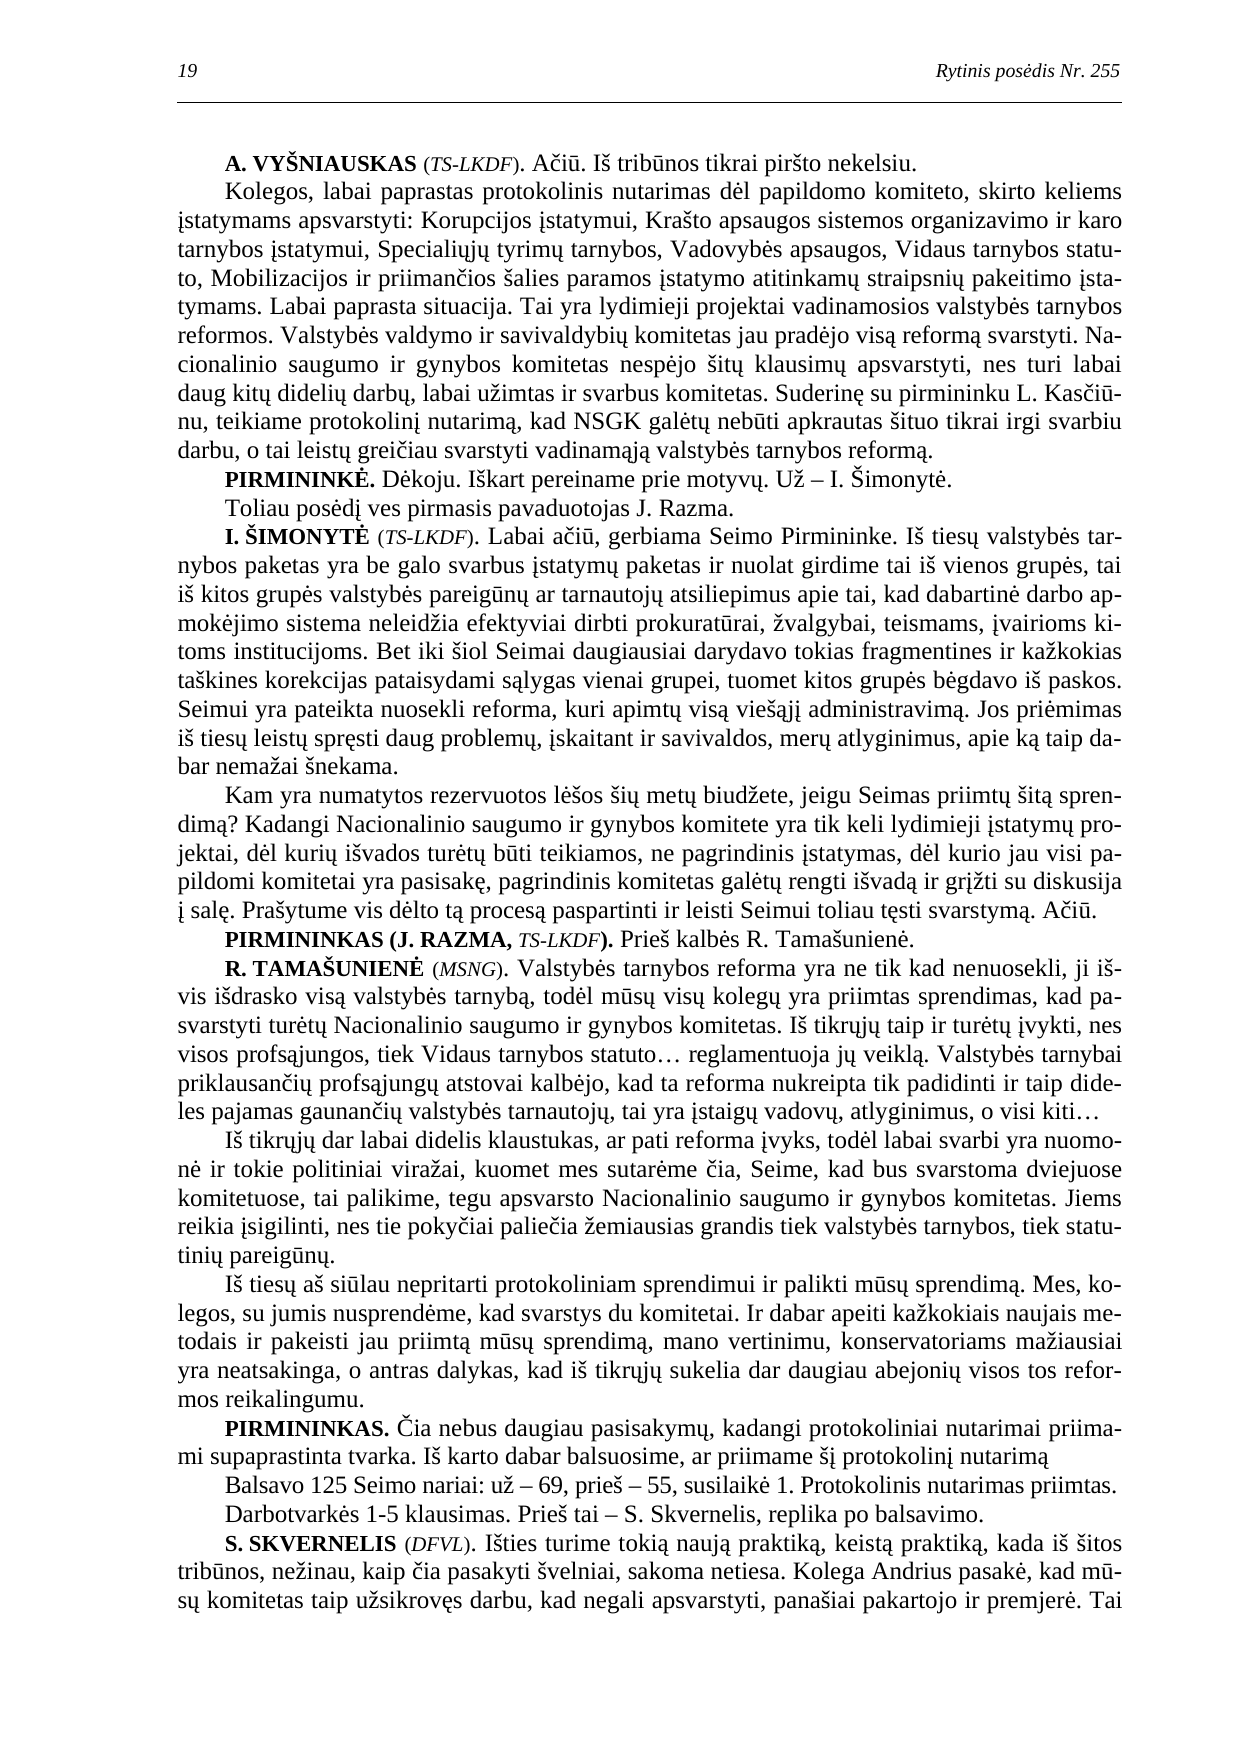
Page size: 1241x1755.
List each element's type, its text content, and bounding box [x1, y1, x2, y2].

text Bal­sa­vo 125 Sei­mo na­riai: už – 69, prieš – 55, su­si­lai­kė 1. Pro­to­ko­li­nis nu­ta­ri­mas pri­im­tas. [177, 1470, 1122, 1499]
text PIRMININKĖ. Dė­ko­ju. Iš­kart per­ei­na­me prie mo­ty­vų. Už – I. Ši­mo­ny­tė. [177, 464, 1122, 493]
text S. SKVERNELIS (DFVL). Iš­ties tu­ri­me to­kią nau­ją prak­ti­ką, keis­tą prak­ti­ką, ka­da iš ši­tos tri­bū­nos, ne­ži­nau, kaip čia pa­sa­ky­ti švel­niai, sa­ko­ma ne­tie­sa. Ko­le­ga An­drius pa­sa­kė, kad mū­sų ko­mi­te­tas taip už­si­kro­vęs dar­bu, kad ne­ga­li ap­svars­ty­ti, pa­na­šiai pa­kar­to­jo ir prem­je­rė. Tai [177, 1528, 1122, 1614]
text A. VYŠNIAUSKAS (TS-LKDF). Ačiū. Iš tri­bū­nos tik­rai pirš­to ne­kel­siu. [177, 148, 1122, 176]
text PIRMININKAS. Čia ne­bus dau­giau pa­si­sa­ky­mų, ka­dan­gi pro­to­ko­li­niai nu­ta­ri­mai pri­ima­mi su­pap­ras­tin­ta tvar­ka. Iš kar­to da­bar bal­suo­si­me, ar pri­ima­me šį pro­to­ko­li­nį nu­ta­ri­mą [177, 1413, 1122, 1470]
text I. ŠIMONYTĖ (TS-LKDF). La­bai ačiū, ger­bia­ma Sei­mo Pir­mi­nin­ke. Iš tie­sų vals­ty­bės tar­ny­bos pa­ke­tas yra be ga­lo svar­bus įsta­ty­mų pa­ke­tas ir nuo­lat gir­di­me tai iš vie­nos gru­pės, tai iš ki­tos gru­pės vals­ty­bės pa­rei­gū­nų ar tar­nau­to­jų at­si­lie­pi­mus apie tai, kad da­bar­ti­nė dar­bo ap­mo­kė­ji­mo sis­te­ma ne­lei­džia efek­ty­viai dirb­ti pro­ku­ra­tū­rai, žval­gy­bai, teis­mams, įvai­rioms ki­toms ins­ti­tu­ci­joms. Bet iki šiol Sei­mai dau­giau­siai da­ry­da­vo to­kias frag­men­ti­nes ir kaž­ko­kias taš­ki­nes ko­rek­ci­jas pa­tai­sy­da­mi są­ly­gas vie­nai gru­pei, tuo­met ki­tos gru­pės bėg­da­vo iš pas­kos. Sei­mui yra pa­teik­ta nuo­sek­li re­for­ma, ku­ri ap­im­tų vi­są vie­šą­jį ad­mi­nist­ra­vi­mą. Jos pri­ėmi­mas iš tie­sų leis­tų spręs­ti daug pro­ble­mų, įskai­tant ir sa­vi­val­dos, me­rų at­ly­gi­ni­mus, apie ką taip da­bar ne­ma­žai šne­ka­ma. [177, 521, 1122, 780]
text Kam yra nu­ma­ty­tos re­zer­vuo­tos lė­šos šių me­tų biu­dže­te, jei­gu Sei­mas pri­im­tų ši­tą spren­di­mą? Ka­dan­gi Na­cio­na­li­nio sau­gu­mo ir gy­ny­bos ko­mi­te­te yra tik ke­li ly­di­mie­ji įsta­ty­mų pro­jek­tai, dėl ku­rių iš­va­dos tu­rė­tų bū­ti tei­kia­mos, ne pa­grin­di­nis įsta­ty­mas, dėl ku­rio jau vi­si pa­pil­do­mi ko­mi­te­tai yra pa­si­sa­kę, pa­grin­di­nis ko­mi­te­tas ga­lė­tų reng­ti iš­va­dą ir grįž­ti su dis­ku­si­ja į sa­lę. Pra­šy­tu­me vis dėl­to tą pro­ce­są pa­spar­tin­ti ir leis­ti Sei­mui to­liau tęs­ti svars­ty­mą. Ačiū. [177, 780, 1122, 924]
text Iš tie­sų aš siū­lau ne­pri­tar­ti pro­to­ko­li­niam spren­di­mui ir pa­lik­ti mū­sų spren­di­mą. Mes, ko­le­gos, su ju­mis nu­spren­dė­me, kad svars­tys du ko­mi­te­tai. Ir da­bar apei­ti kaž­ko­kiais nau­jais me­to­dais ir pa­keis­ti jau pri­im­tą mū­sų spren­di­mą, ma­no ver­ti­ni­mu, kon­ser­va­to­riams ma­žiau­siai yra ne­at­sa­kin­ga, o ant­ras da­ly­kas, kad iš tik­rų­jų su­ke­lia dar dau­giau abe­jo­nių vi­sos tos re­for­mos rei­ka­lin­gu­mu. [177, 1269, 1122, 1413]
text Iš tik­rų­jų dar la­bai di­de­lis klaus­tu­kas, ar pa­ti re­for­ma įvyks, to­dėl la­bai svar­bi yra nuo­mo­nė ir to­kie po­li­ti­niai vi­ra­žai, kuo­met mes su­ta­rė­me čia, Sei­me, kad bus svars­to­ma dvie­juo­se ko­mi­te­tuo­se, tai pa­li­ki­me, te­gu ap­svars­to Na­cio­na­li­nio sau­gu­mo ir gy­ny­bos ko­mi­te­tas. Jiems rei­kia įsi­gi­lin­ti, nes tie po­ky­čiai pa­lie­čia že­miau­sias gran­dis tiek vals­ty­bės tar­ny­bo­s, tiek sta­tu­ti­nių pa­rei­gū­nų. [177, 1125, 1122, 1269]
text PIRMININKAS (J. RAZMA, TS-LKDF). Prieš kal­bės R. Ta­ma­šu­nie­nė. [177, 924, 1122, 953]
text R. TAMAŠUNIENĖ (MSNG). Vals­ty­bės tar­ny­bos re­for­ma yra ne tik kad ne­nuo­sek­li, ji iš­vis iš­dras­ko vi­są vals­ty­bės tar­ny­bą, to­dėl mū­sų vi­sų ko­le­gų yra pri­im­tas spren­di­mas, kad pa­svars­ty­ti tu­rė­tų Na­cio­na­li­nio sau­gu­mo ir gy­ny­bos ko­mi­te­tas. Iš tik­rų­jų taip ir tu­rė­tų įvyk­ti, nes vi­sos prof­są­jun­gos, tiek Vi­daus tar­ny­bos sta­tu­to… reg­la­men­tuo­ja jų veik­lą. Vals­ty­bės tar­ny­bai pri­klau­san­čių prof­są­jun­gų at­sto­vai kal­bė­jo, kad ta re­for­ma nu­kreip­ta tik pa­di­din­ti ir taip di­de­les pa­ja­mas gau­nan­čių vals­ty­bės tar­nau­to­jų, tai yra įstai­gų va­do­vų, at­ly­gi­ni­mus, o vi­si ki­ti… [177, 953, 1122, 1125]
text Ko­le­gos, la­bai pa­pras­tas pro­to­ko­li­nis nu­ta­ri­mas dėl pa­pil­do­mo ko­mi­te­to, skir­to ke­liems įsta­ty­mams ap­svars­ty­ti: Ko­rup­ci­jos įsta­ty­mui, Kraš­to ap­sau­gos sis­te­mos or­ga­ni­za­vi­mo ir ka­ro tar­ny­bos įsta­ty­mui, Spe­cia­lių­jų ty­ri­mų tar­ny­bos, Va­do­vy­bės ap­sau­gos, Vi­daus tar­ny­bos sta­tu­to, Mo­bi­li­za­ci­jos ir pri­iman­čios ša­lies pa­ra­mos įsta­ty­mo ati­tin­ka­mų straips­nių pa­kei­ti­mo įsta­ty­mams. La­bai pa­pras­ta si­tu­a­ci­ja. Tai yra ly­di­mie­ji pro­jek­tai va­di­na­mo­sios vals­ty­bės tar­ny­bos re­for­mos. Vals­ty­bės val­dy­mo ir sa­vi­val­dy­bių ko­mi­te­tas jau pra­dė­jo vi­są re­for­mą svars­ty­ti. Na­cio­na­li­nio sau­gu­mo ir gy­ny­bos ko­mi­te­tas ne­spė­jo ši­tų klau­si­mų ap­svars­ty­ti, nes tu­ri la­bai daug ki­tų di­de­lių dar­bų, la­bai už­im­tas ir svar­bus ko­mi­te­tas. Su­de­ri­nę su pir­mi­nin­ku L. Kas­čiū­nu, tei­kia­me pro­to­ko­li­nį nu­ta­ri­mą, kad NSGK ga­lė­tų ne­bū­ti ap­krau­tas ši­tuo tik­rai ir­gi svar­biu dar­bu, o tai leis­tų grei­čiau svars­ty­ti va­di­na­mą­ją vals­ty­bės tar­ny­bos re­for­mą. [177, 176, 1122, 464]
text To­liau po­sė­dį ves pir­ma­sis pa­va­duo­to­jas J. Raz­ma. [177, 493, 1122, 521]
text Dar­bo­tvarkės 1-5 klau­si­mas. Prieš tai – S. Skver­ne­lis, re­pli­ka po bal­sa­vi­mo. [177, 1499, 1122, 1528]
